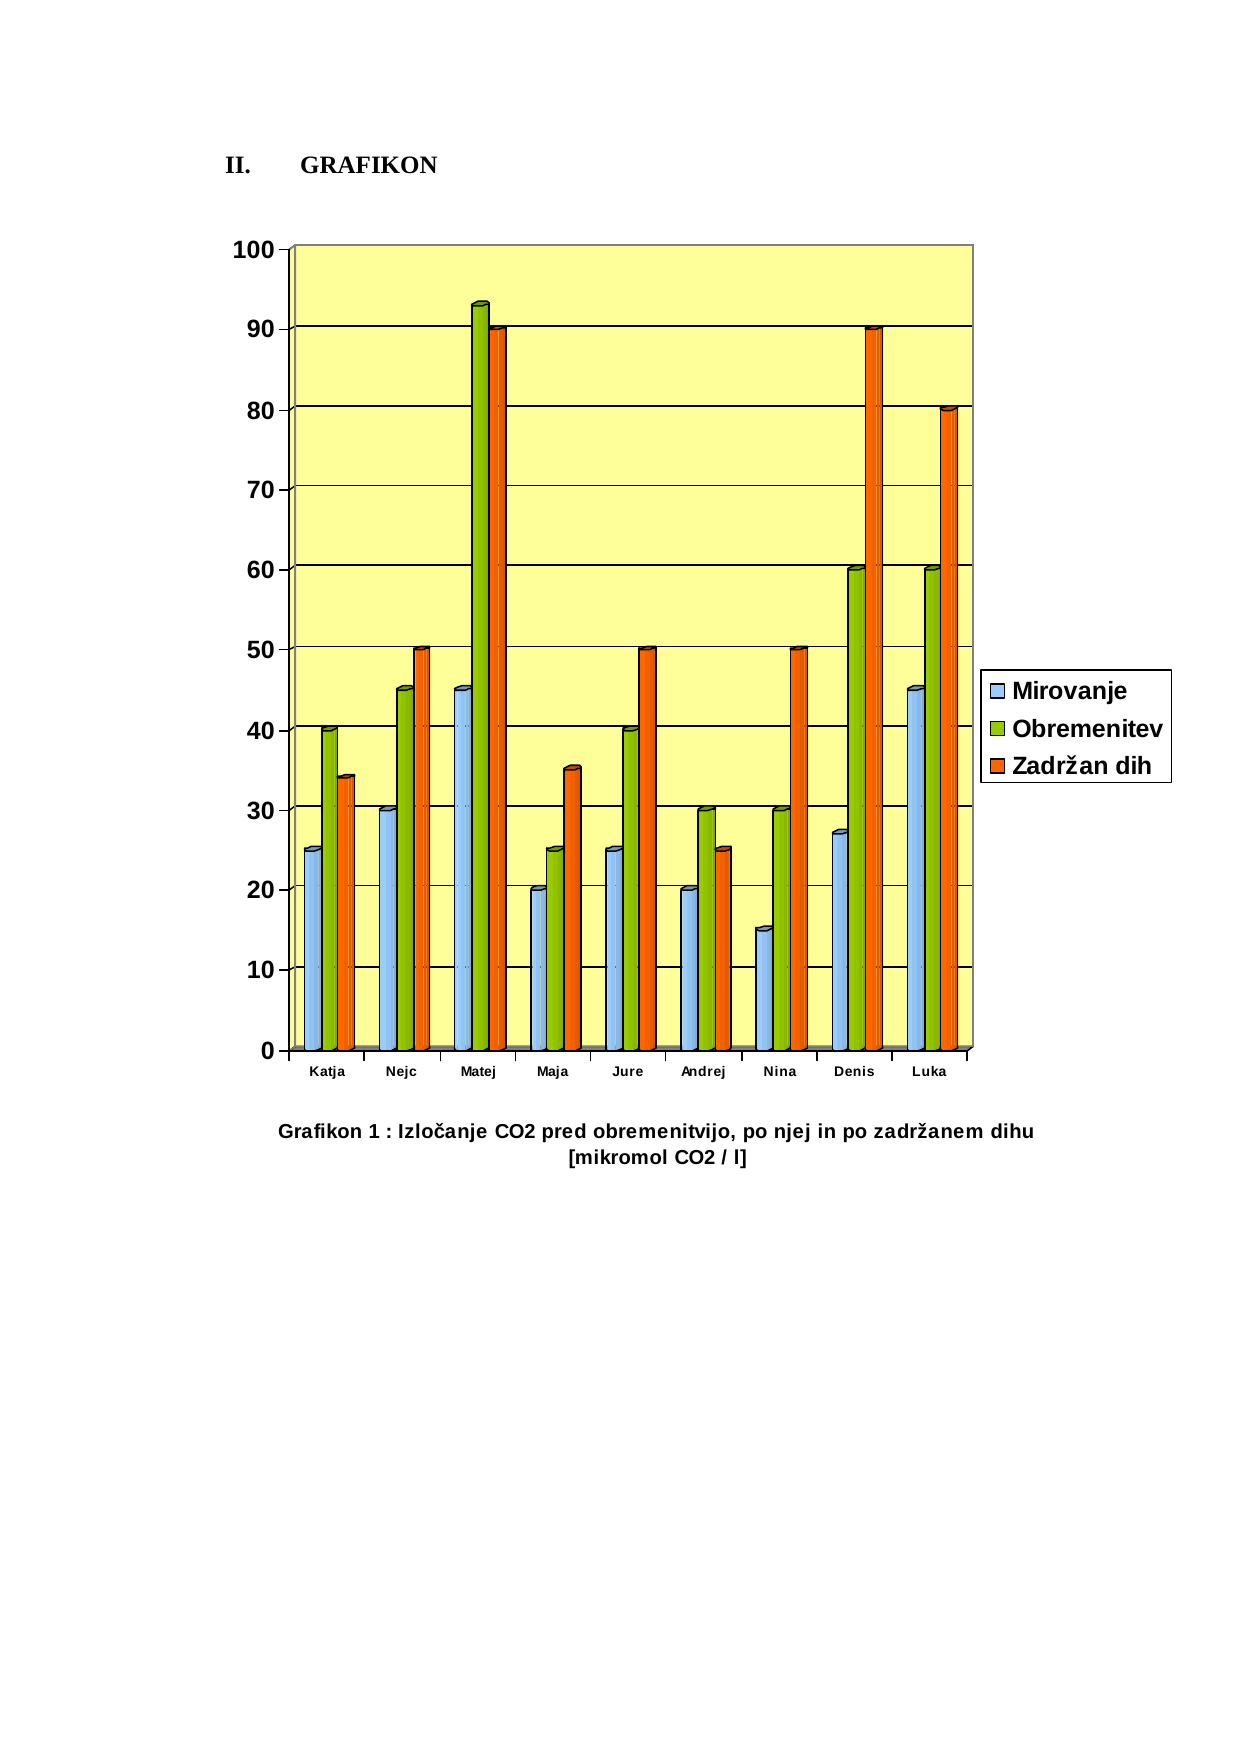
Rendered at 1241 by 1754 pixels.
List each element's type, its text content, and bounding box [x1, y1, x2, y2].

list GRAFIKON [225, 150, 1053, 179]
